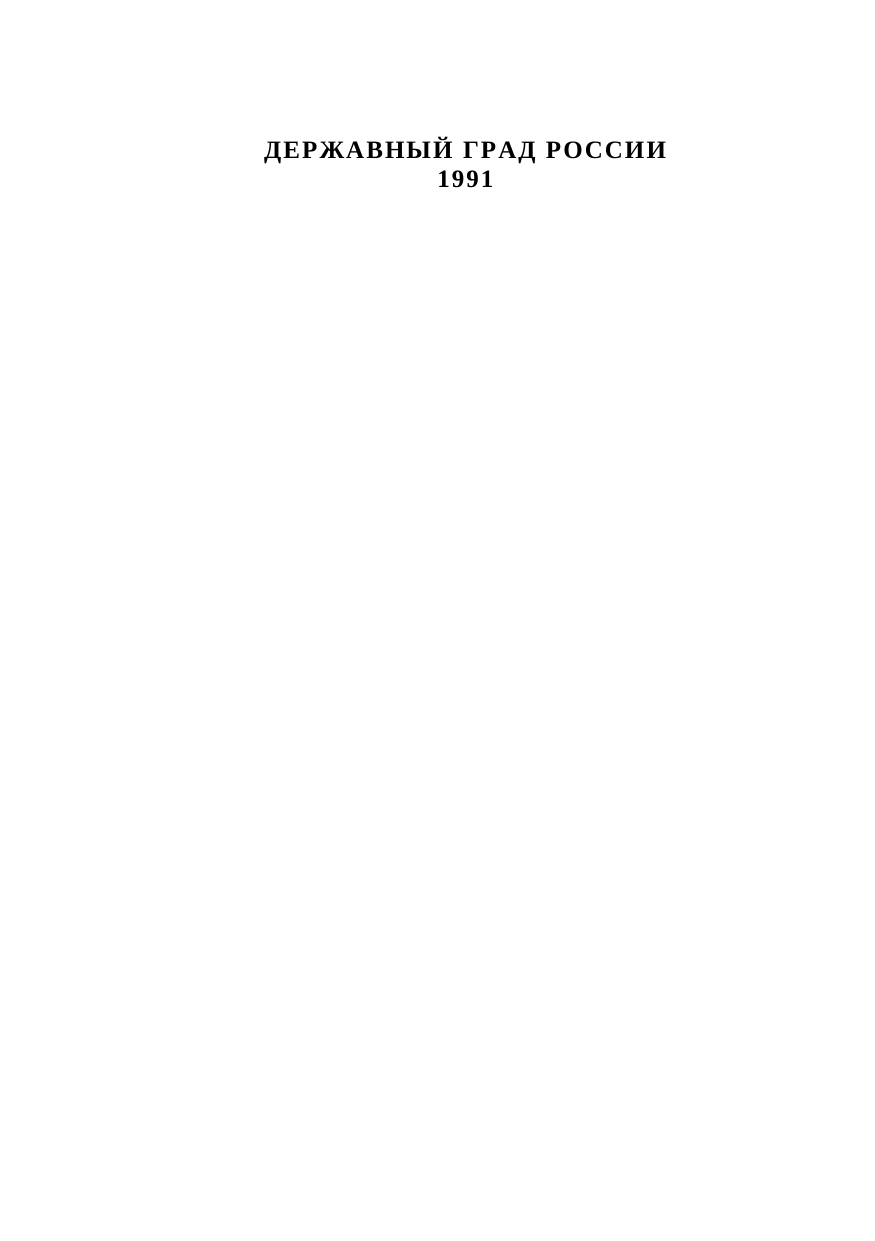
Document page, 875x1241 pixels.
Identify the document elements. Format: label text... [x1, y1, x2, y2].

text ДЕРЖАВНЫЙ ГРАД РОССИИ [133, 135, 797, 164]
text 1991 [133, 164, 797, 193]
